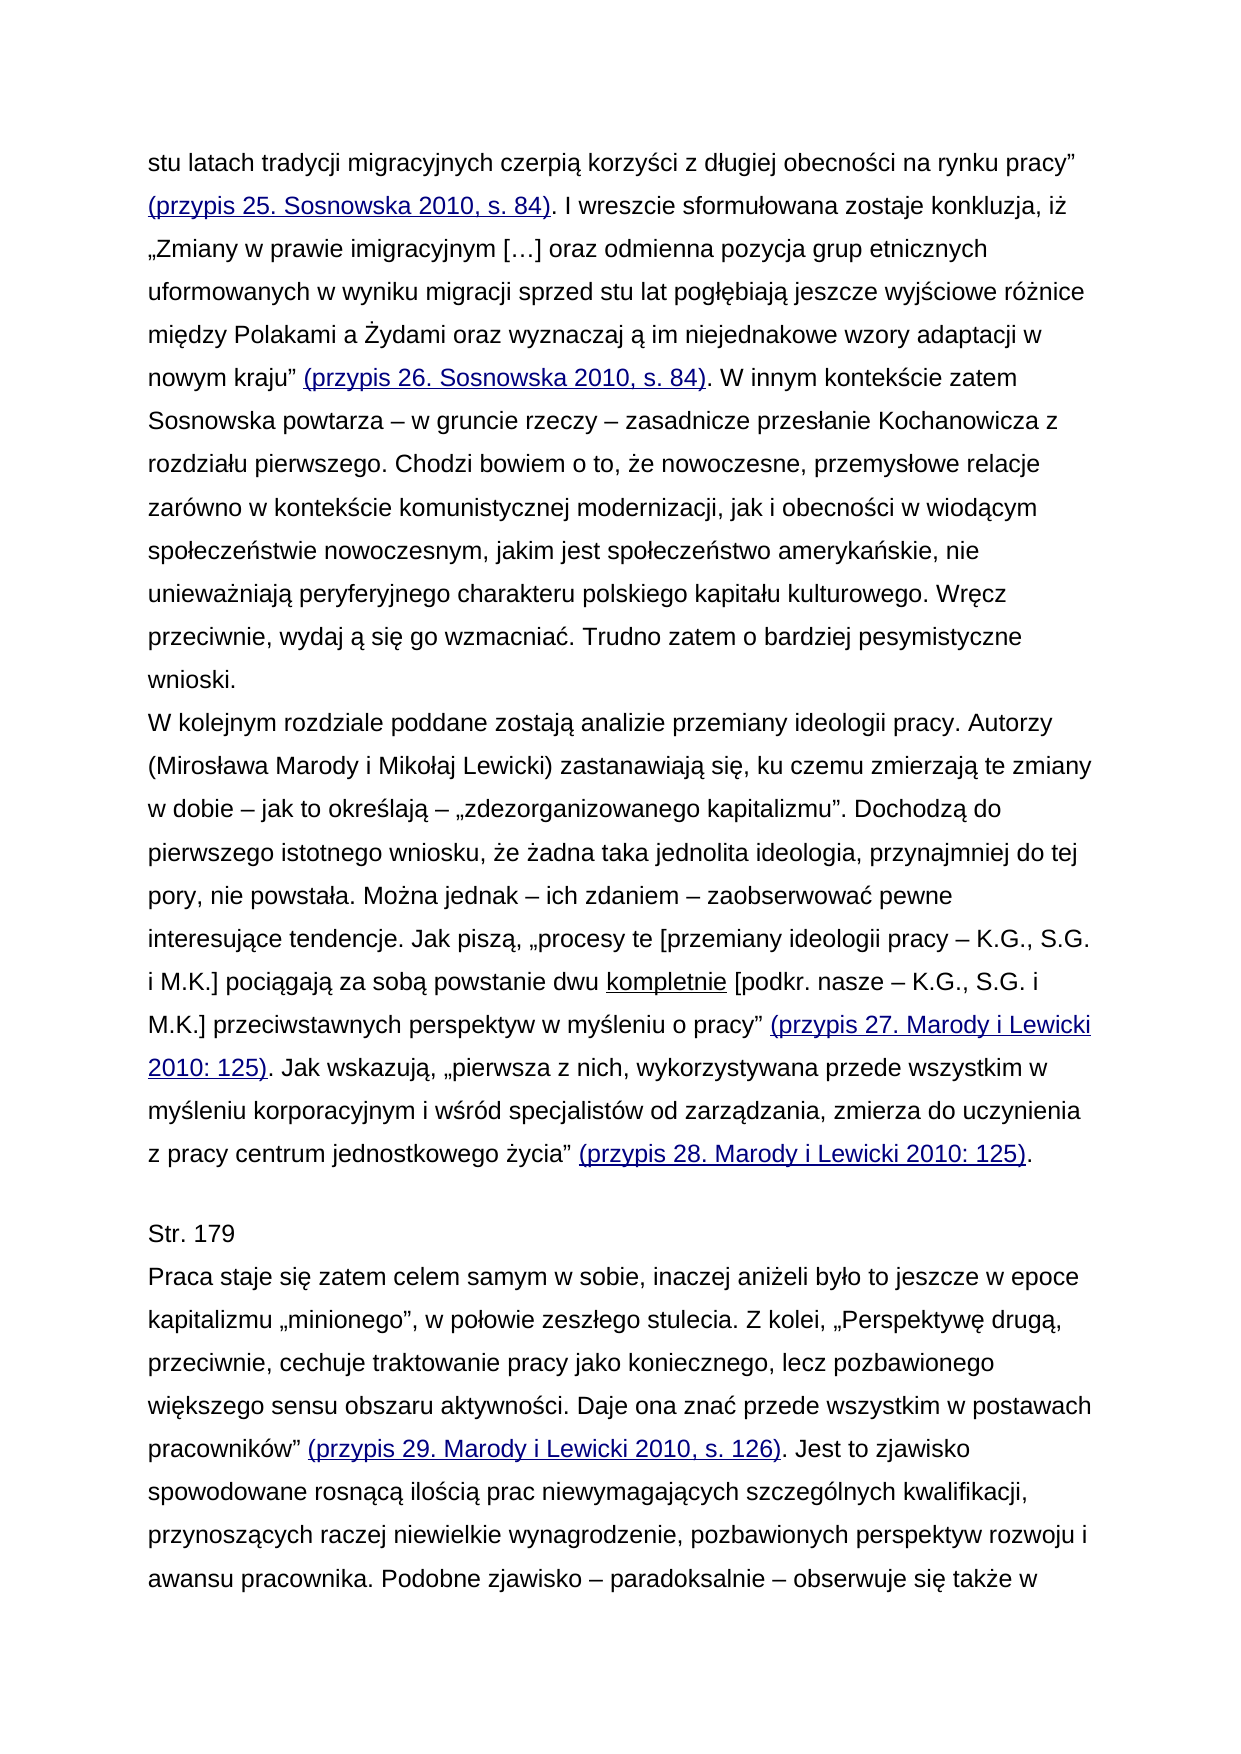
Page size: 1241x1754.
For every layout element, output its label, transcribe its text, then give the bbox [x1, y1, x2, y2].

text Str. 179 [148, 1219, 1093, 1247]
text W kolejnym rozdziale poddane zostają analizie przemiany ideologii pracy. Autorzy (Mirosława Marody i Mikołaj Lewicki) zastanawiają się, ku czemu zmierzają te zmiany w dobie – jak to określają – „zdezorganizowanego kapitalizmu”. Dochodzą do pierwszego istotnego wniosku, że żadna taka jednolita ideologia, przynajmniej do tej pory, nie powstała. Można jednak – ich zdaniem – zaobserwować pewne interesujące tendencje. Jak piszą, „procesy te [przemiany ideologii pracy – K.G., S.G. i M.K.] pociągają za sobą powstanie dwu kompletnie [podkr. nasze – K.G., S.G. i M.K.] przeciwstawnych perspektyw w myśleniu o pracy” (przypis 27. Marody i Lewicki 2010: 125). Jak wskazują, „pierwsza z nich, wykorzystywana przede wszystkim w myśleniu korporacyjnym i wśród specjalistów od zarządzania, zmierza do uczynienia z pracy centrum jednostkowego życia” (przypis 28. Marody i Lewicki 2010: 125). [148, 708, 1093, 1168]
text Praca staje się zatem celem samym w sobie, inaczej aniżeli było to jeszcze w epoce kapitalizmu „minionego”, w połowie zeszłego stulecia. Z kolei, „Perspektywę drugą, przeciwnie, cechuje traktowanie pracy jako koniecznego, lecz pozbawionego większego sensu obszaru aktywności. Daje ona znać przede wszystkim w postawach pracowników” (przypis 29. Marody i Lewicki 2010, s. 126). Jest to zjawisko spowodowane rosnącą ilością prac niewymagających szczególnych kwalifikacji, przynoszących raczej niewielkie wynagrodzenie, pozbawionych perspektyw rozwoju i awansu pracownika. Podobne zjawisko – paradoksalnie – obserwuje się także w [148, 1262, 1093, 1592]
text stu latach tradycji migracyjnych czerpią korzyści z długiej obecności na rynku pracy” (przypis 25. Sosnowska 2010, s. 84). I wreszcie sformułowana zostaje konkluzja, iż „Zmiany w prawie imigracyjnym […] oraz odmienna pozycja grup etnicznych uformowanych w wyniku migracji sprzed stu lat pogłębiają jeszcze wyjściowe różnice między Polakami a Żydami oraz wyznaczaj ą im niejednakowe wzory adaptacji w nowym kraju” (przypis 26. Sosnowska 2010, s. 84). W innym kontekście zatem Sosnowska powtarza – w gruncie rzeczy – zasadnicze przesłanie Kochanowicza z rozdziału pierwszego. Chodzi bowiem o to, że nowoczesne, przemysłowe relacje zarówno w kontekście komunistycznej modernizacji, jak i obecności w wiodącym społeczeństwie nowoczesnym, jakim jest społeczeństwo amerykańskie, nie unieważniają peryferyjnego charakteru polskiego kapitału kulturowego. Wręcz przeciwnie, wydaj ą się go wzmacniać. Trudno zatem o bardziej pesymistyczne wnioski. [148, 148, 1093, 694]
